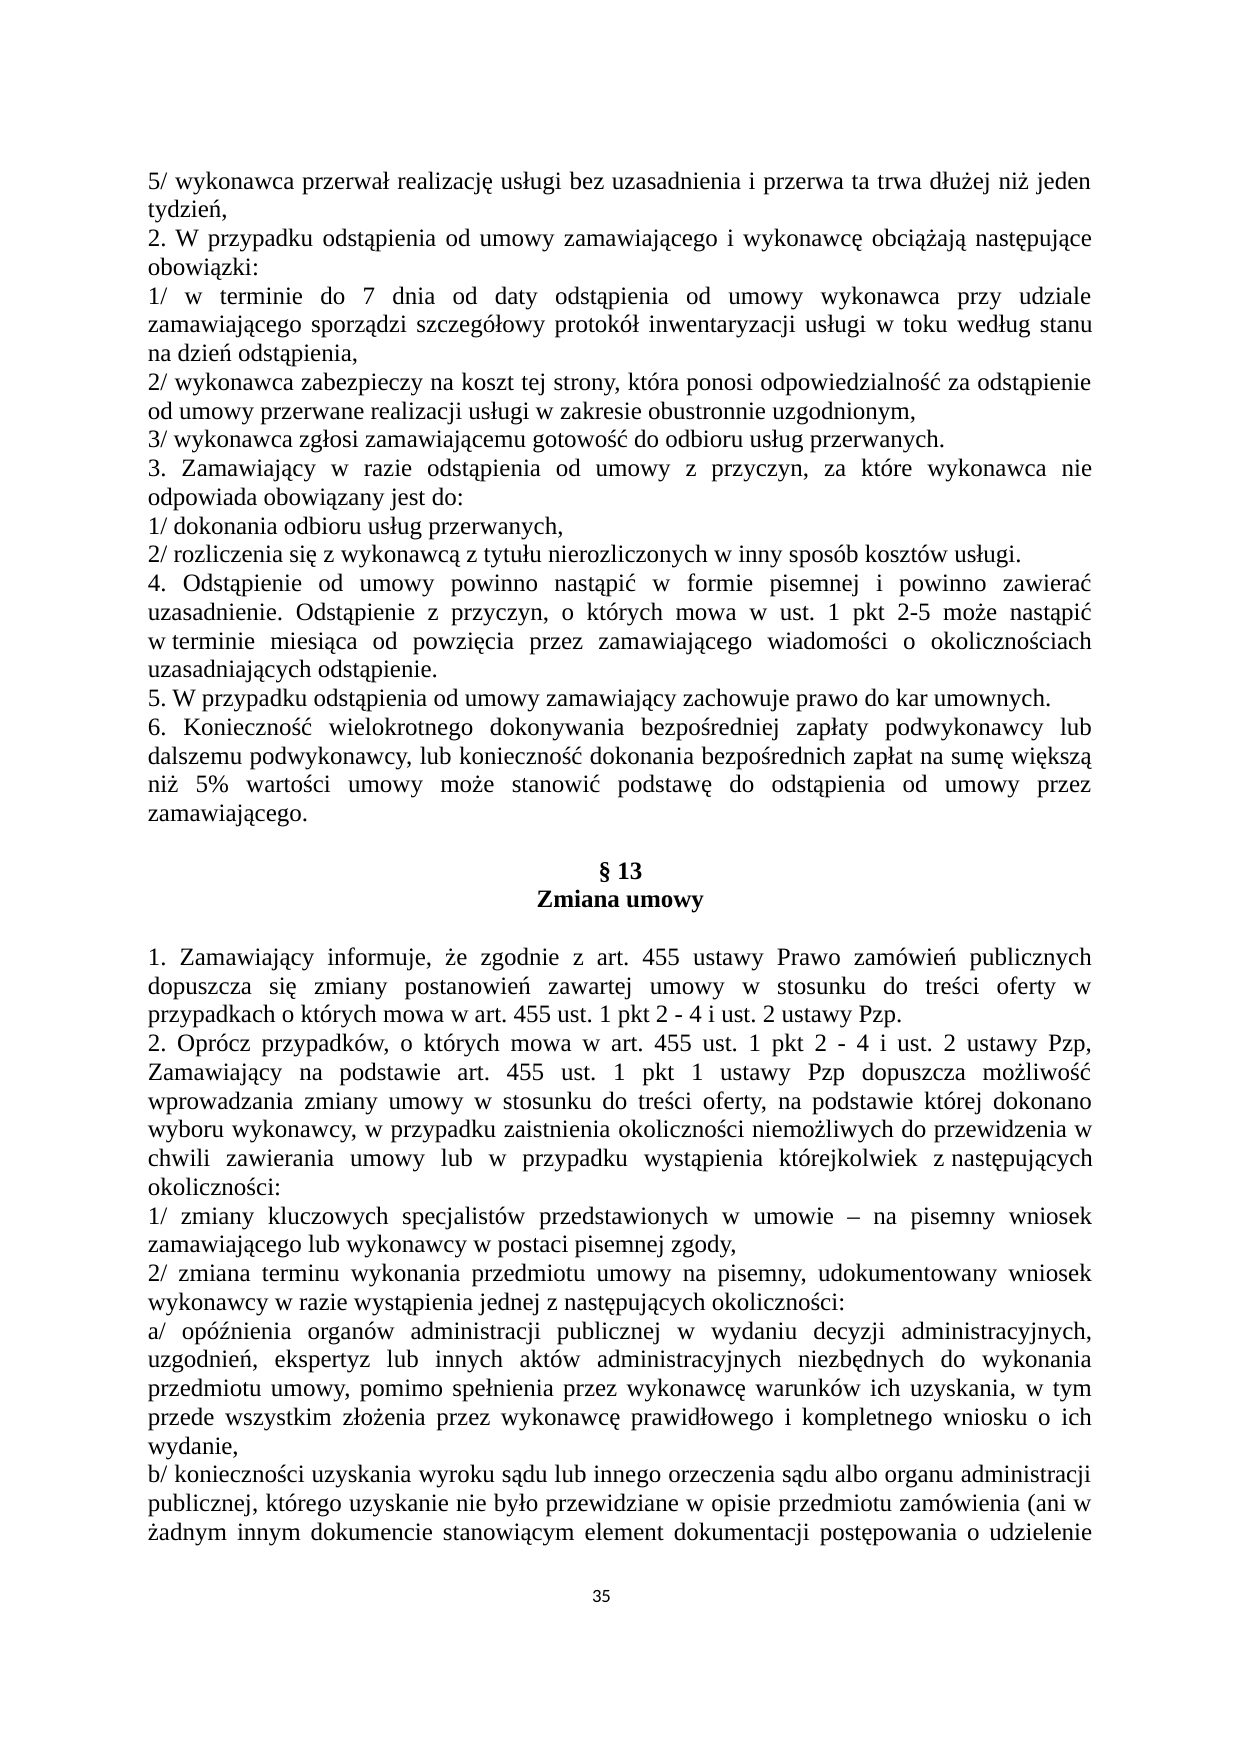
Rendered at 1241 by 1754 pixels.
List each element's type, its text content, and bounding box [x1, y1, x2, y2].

text 2. Oprócz przypadków, o których mowa w art. 455 ust. 1 pkt 2 - 4 i ust. 2 ustawy Pzp, Zamawiający na podstawie art. 455 ust. 1 pkt 1 ustawy Pzp dopuszcza możliwość wprowadzania zmiany umowy w stosunku do treści oferty, na podstawie której dokonano wyboru wykonawcy, w przypadku zaistnienia okoliczności niemożliwych do przewidzenia w chwili zawierania umowy lub w przypadku wystąpienia którejkolwiek z następujących okoliczności: [148, 1028, 1093, 1201]
text 2. W przypadku odstąpienia od umowy zamawiającego i wykonawcę obciążają następujące obowiązki: [148, 223, 1093, 281]
text 2/ rozliczenia się z wykonawcą z tytułu nierozliczonych w inny sposób kosztów usługi. [148, 539, 1093, 568]
text 2/ wykonawca zabezpieczy na koszt tej strony, która ponosi odpowiedzialność za odstąpienie od umowy przerwane realizacji usługi w zakresie obustronnie uzgodnionym, [148, 367, 1093, 424]
text 5/ wykonawca przerwał realizację usługi bez uzasadnienia i przerwa ta trwa dłużej niż jeden tydzień, [148, 166, 1093, 223]
text 1/ dokonania odbioru usług przerwanych, [148, 511, 1093, 539]
text 6. Konieczność wielokrotnego dokonywania bezpośredniej zapłaty podwykonawcy lub dalszemu podwykonawcy, lub konieczność dokonania bezpośrednich zapłat na sumę większą niż 5% wartości umowy może stanowić podstawę do odstąpienia od umowy przez zamawiającego. [148, 712, 1093, 827]
text 3. Zamawiający w razie odstąpienia od umowy z przyczyn, za które wykonawca nie odpowiada obowiązany jest do: [148, 453, 1093, 511]
text b/ konieczności uzyskania wyroku sądu lub innego orzeczenia sądu albo organu administracji publicznej, którego uzyskanie nie było przewidziane w opisie przedmiotu zamówienia (ani w żadnym innym dokumencie stanowiącym element dokumentacji postępowania o udzielenie [148, 1459, 1093, 1546]
text Zmiana umowy [148, 884, 1093, 913]
text 4. Odstąpienie od umowy powinno nastąpić w formie pisemnej i powinno zawierać uzasadnienie. Odstąpienie z przyczyn, o których mowa w ust. 1 pkt 2-5 może nastąpić w terminie miesiąca od powzięcia przez zamawiającego wiadomości o okolicznościach uzasadniających odstąpienie. [148, 568, 1093, 683]
text § 13 [148, 856, 1093, 884]
text 5. W przypadku odstąpienia od umowy zamawiający zachowuje prawo do kar umownych. [148, 683, 1093, 712]
text 2/ zmiana terminu wykonania przedmiotu umowy na pisemny, udokumentowany wniosek wykonawcy w razie wystąpienia jednej z następujących okoliczności: [148, 1258, 1093, 1316]
text a/ opóźnienia organów administracji publicznej w wydaniu decyzji administracyjnych, uzgodnień, ekspertyz lub innych aktów administracyjnych niezbędnych do wykonania przedmiotu umowy, pomimo spełnienia przez wykonawcę warunków ich uzyskania, w tym przede wszystkim złożenia przez wykonawcę prawidłowego i kompletnego wniosku o ich wydanie, [148, 1316, 1093, 1459]
text 1. Zamawiający informuje, że zgodnie z art. 455 ustawy Prawo zamówień publicznych dopuszcza się zmiany postanowień zawartej umowy w stosunku do treści oferty w przypadkach o których mowa w art. 455 ust. 1 pkt 2 - 4 i ust. 2 ustawy Pzp. [148, 942, 1093, 1028]
text 1/ zmiany kluczowych specjalistów przedstawionych w umowie – na pisemny wniosek zamawiającego lub wykonawcy w postaci pisemnej zgody, [148, 1201, 1093, 1258]
text 3/ wykonawca zgłosi zamawiającemu gotowość do odbioru usług przerwanych. [148, 424, 1093, 453]
text 1/ w terminie do 7 dnia od daty odstąpienia od umowy wykonawca przy udziale zamawiającego sporządzi szczegółowy protokół inwentaryzacji usługi w toku według stanu na dzień odstąpienia, [148, 281, 1093, 367]
